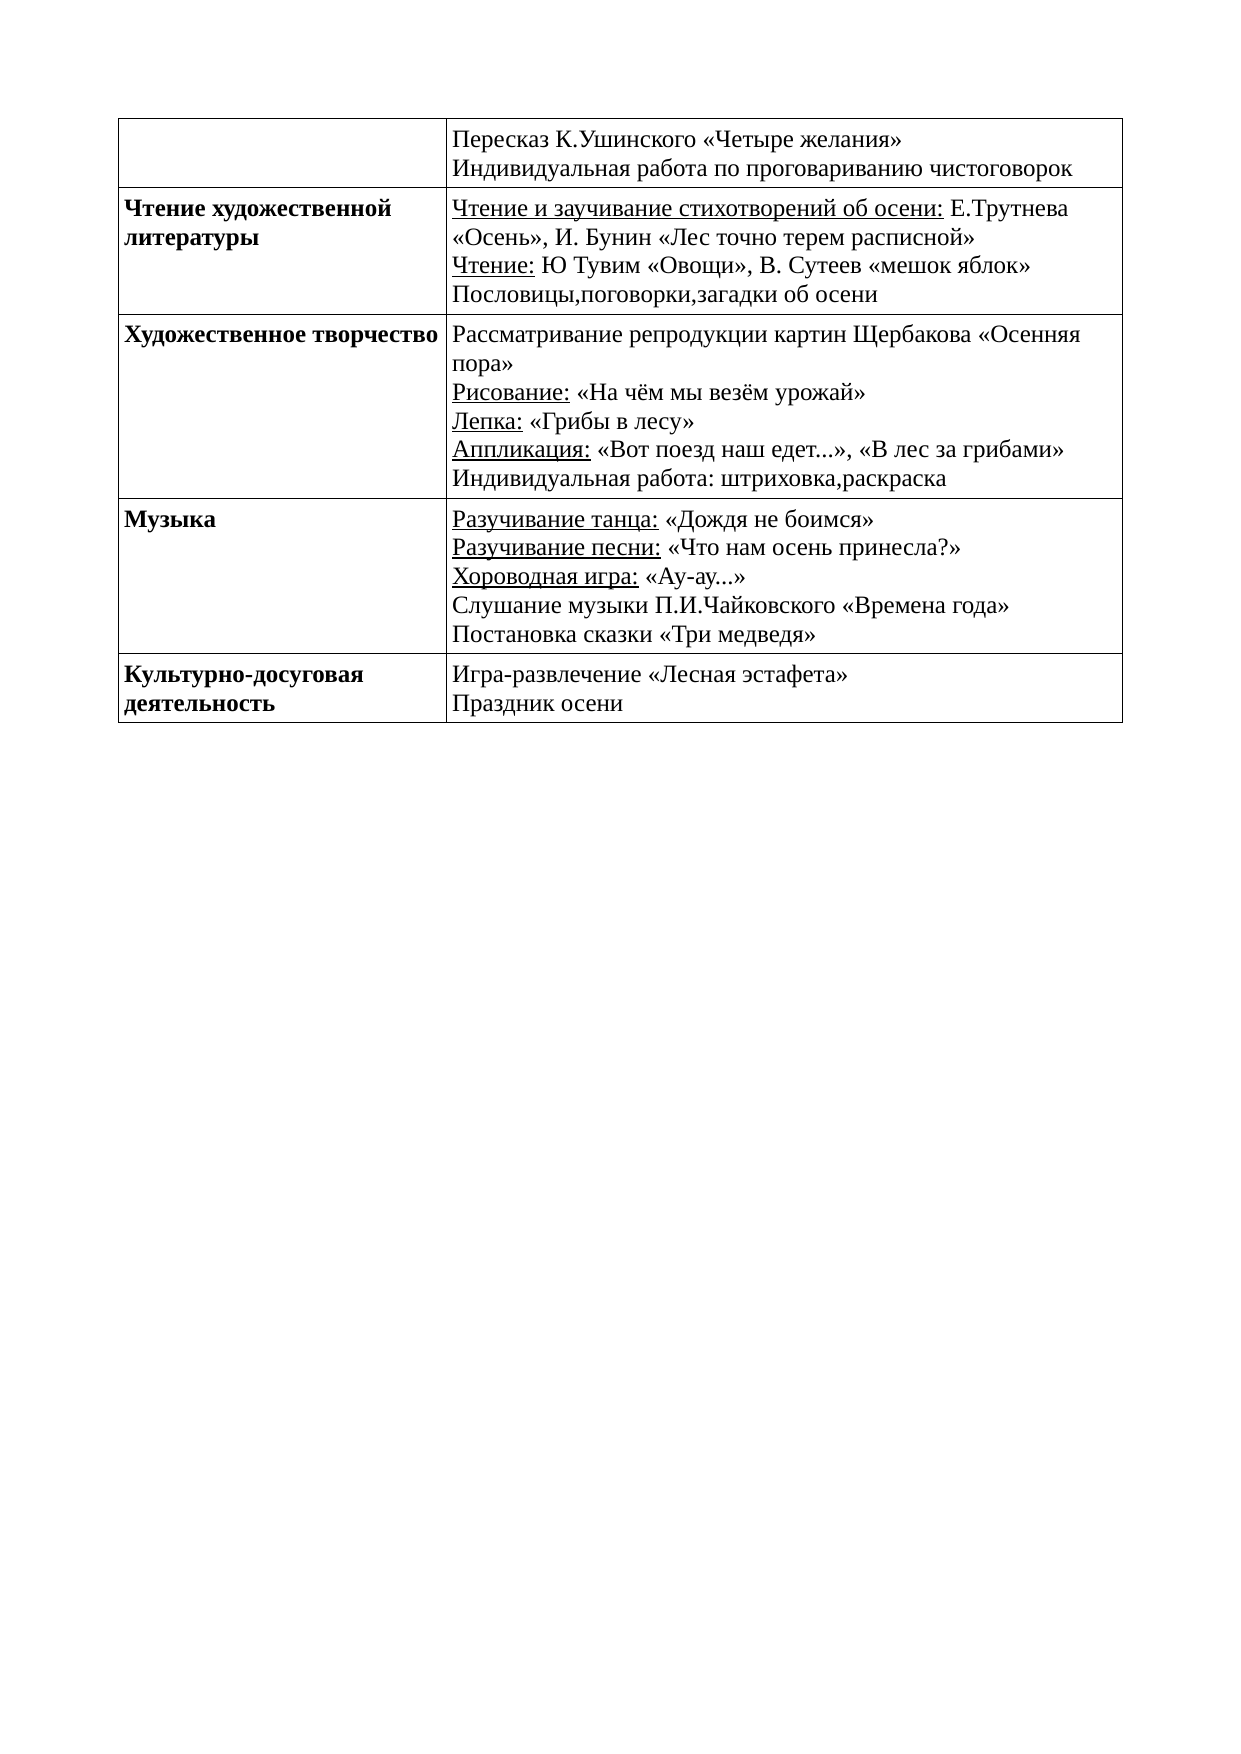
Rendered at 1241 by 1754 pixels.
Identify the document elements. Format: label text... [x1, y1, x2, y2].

table_cell Чтение художественной литературы [119, 188, 446, 314]
table_cell Музыка [119, 499, 446, 653]
table_cell Игра-развлечение «Лесная эстафета» Праздник осени [447, 654, 1122, 722]
table_cell Чтение и заучивание стихотворений об осени: Е.Трутнева «Осень», И. Бунин «Лес точно терем расписной» Чтение: Ю Тувим «Овощи», В. Сутеев «мешок яблок» Пословицы,поговорки,загадки об осени [447, 188, 1122, 314]
table_cell Разучивание танца: «Дождя не боимся» Разучивание песни: «Что нам осень принесла?» Хороводная игра: «Ау-ау...» Слушание музыки П.И.Чайковского «Времена года» Постановка сказки «Три медведя» [447, 499, 1122, 653]
table_cell Культурно-досуговая деятельность [119, 654, 446, 722]
table_cell Художественное творчество [119, 315, 446, 498]
table_cell Рассматривание репродукции картин Щербакова «Осенняя пора» Рисование: «На чём мы везём урожай» Лепка: «Грибы в лесу» Аппликация: «Вот поезд наш едет...», «В лес за грибами» Индивидуальная работа: штриховка,раскраска [447, 315, 1122, 498]
table_cell [119, 119, 446, 187]
table_cell Пересказ К.Ушинского «Четыре желания» Индивидуальная работа по проговариванию чистоговорок [447, 119, 1122, 187]
